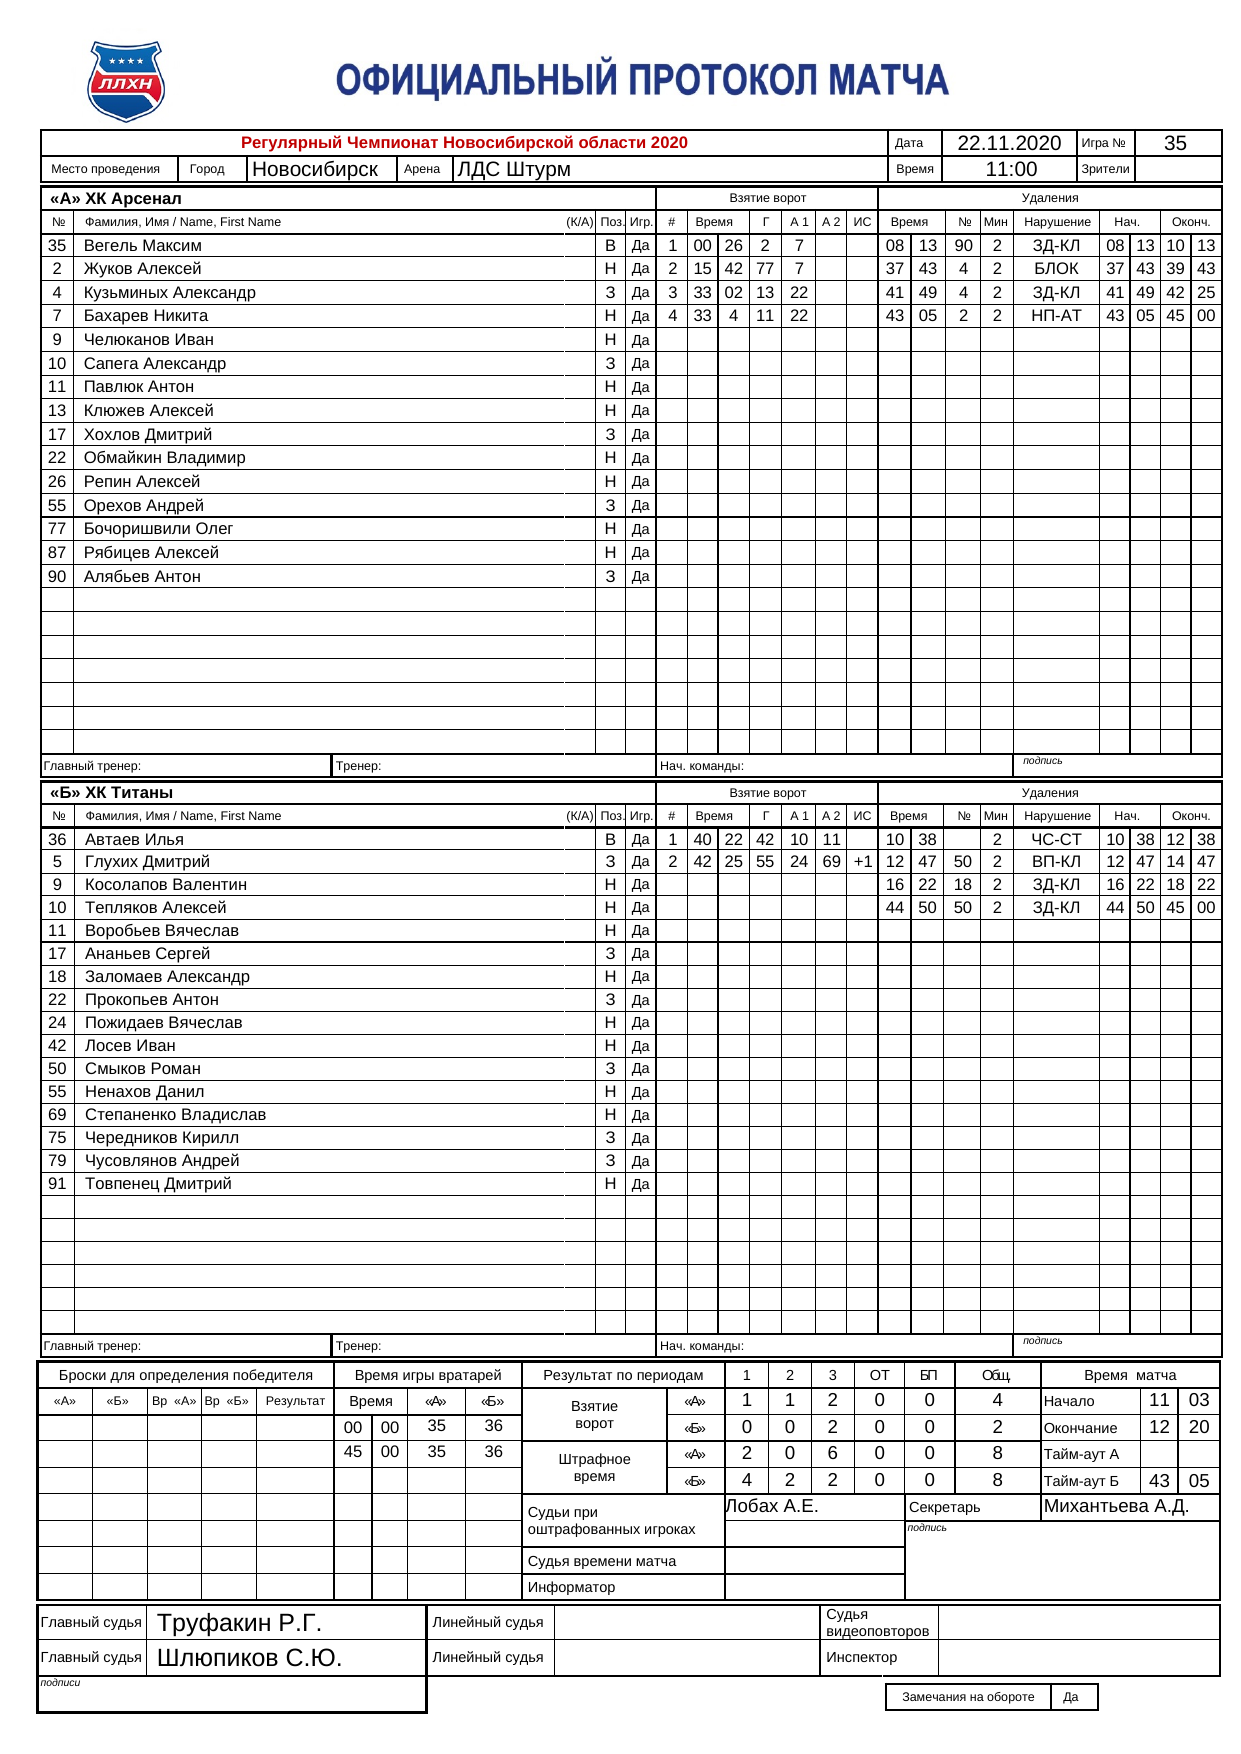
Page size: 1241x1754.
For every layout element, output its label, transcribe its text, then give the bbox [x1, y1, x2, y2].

table_cell [782, 399, 815, 422]
table_cell Н [596, 874, 625, 895]
table_cell [202, 1547, 256, 1573]
table_cell [466, 1468, 521, 1493]
table_cell [1100, 446, 1129, 469]
table_cell Новосибирск [248, 157, 396, 181]
table_cell [981, 1150, 1013, 1172]
table_cell [93, 1521, 147, 1546]
table_cell [565, 1311, 595, 1333]
table_cell [1161, 636, 1190, 658]
table_cell 10 [42, 352, 73, 374]
table_cell 0 [726, 1415, 768, 1440]
table_cell [1161, 1173, 1190, 1195]
table_cell [1014, 1173, 1099, 1195]
table_cell Секретарь [906, 1495, 1040, 1520]
table_cell [565, 707, 595, 729]
table_cell [1161, 943, 1190, 964]
table_cell [1131, 1242, 1160, 1264]
table_cell Рябицев Алексей [74, 541, 564, 564]
table_cell [1161, 1104, 1190, 1126]
table_cell [1014, 1081, 1099, 1103]
table_cell [1014, 1311, 1099, 1333]
table_cell [816, 1288, 846, 1310]
table_cell [565, 305, 595, 327]
table_cell [750, 943, 781, 964]
table_cell ЗД-КЛ [1014, 235, 1099, 256]
table_cell [782, 1035, 815, 1057]
table_cell [1131, 1081, 1160, 1103]
table_cell 22 [912, 874, 943, 895]
table_cell [148, 1416, 201, 1440]
table_cell [39, 1574, 92, 1599]
table_cell [879, 376, 910, 398]
table_cell [1192, 1219, 1221, 1241]
table_cell 9 [42, 874, 74, 895]
table_cell [1161, 352, 1190, 374]
table_cell Н [596, 920, 625, 941]
table_cell [565, 1012, 595, 1033]
table_cell [879, 612, 910, 634]
table_cell [1014, 518, 1099, 540]
table_cell [750, 1035, 781, 1057]
table_cell [750, 1219, 781, 1241]
table_cell [335, 1494, 371, 1520]
table_cell Да [626, 896, 655, 918]
table_cell [565, 850, 595, 872]
table_cell [657, 1104, 687, 1126]
table_cell Фамилия, Имя / Name, First Name [74, 211, 565, 233]
table_cell 33 [688, 305, 717, 327]
table_cell [816, 470, 846, 493]
table_cell [750, 446, 781, 469]
table_header Регулярный Чемпионат Новосибирской области 2020 [42, 131, 887, 155]
table_cell [657, 612, 687, 634]
table_cell [912, 1150, 943, 1172]
table_cell [816, 659, 846, 682]
table_cell 37 [879, 257, 910, 280]
table_cell Павлюк Антон [74, 376, 564, 398]
table_cell [981, 1173, 1013, 1195]
table_cell [883, 1677, 1220, 1681]
table_cell [1014, 636, 1099, 658]
table_cell 26 [719, 235, 749, 256]
table_cell 0 [905, 1389, 954, 1413]
table_cell 43 [1141, 1468, 1177, 1493]
table_cell Да [626, 281, 655, 303]
table_cell [981, 1196, 1013, 1218]
table_cell [1014, 683, 1099, 706]
table_cell [946, 423, 980, 445]
table_cell 49 [1131, 281, 1160, 303]
table_cell [626, 1196, 655, 1218]
table_cell 77 [750, 257, 781, 280]
table_cell [1131, 470, 1160, 493]
table_cell Поз. [596, 805, 625, 826]
table_cell 18 [944, 874, 980, 895]
table_cell [335, 1574, 371, 1599]
table_cell [1161, 541, 1190, 564]
table_cell [912, 1219, 943, 1241]
table_cell [879, 943, 910, 964]
table_cell [750, 399, 781, 422]
table_cell [847, 1219, 877, 1241]
table_cell [847, 305, 877, 327]
table_cell [1161, 1265, 1190, 1287]
table_cell [1192, 636, 1221, 658]
table_cell [816, 235, 846, 256]
table_cell [879, 1058, 910, 1079]
table_cell [565, 896, 595, 918]
table_cell [944, 1127, 980, 1149]
table_cell [93, 1494, 147, 1520]
table_cell [335, 1468, 371, 1493]
table_cell [75, 1219, 564, 1241]
table_cell [688, 399, 717, 422]
table_cell [750, 565, 781, 587]
table_cell [719, 1265, 749, 1287]
table_cell [944, 1242, 980, 1264]
table_cell [719, 588, 749, 611]
table_cell [782, 565, 815, 587]
table_cell [1131, 352, 1160, 374]
table_cell 2 [42, 257, 73, 280]
table_cell [719, 874, 749, 895]
table_cell Н [596, 399, 625, 422]
table_cell Информатор [523, 1575, 724, 1599]
table_cell [1014, 376, 1099, 398]
table_cell [335, 1547, 371, 1573]
table_cell [912, 943, 943, 964]
table_cell [657, 541, 687, 564]
table_cell [946, 541, 980, 564]
table_cell Нач. команды: [657, 755, 1012, 776]
table_cell [816, 1127, 846, 1149]
table_cell [879, 446, 910, 469]
table_cell Мин [981, 805, 1013, 826]
table_cell [657, 352, 687, 374]
table_cell [981, 518, 1013, 540]
table_cell [944, 943, 980, 964]
table_cell [565, 1058, 595, 1079]
table_cell [688, 470, 717, 493]
table_cell [847, 518, 877, 540]
table_cell [816, 446, 846, 469]
table_cell [847, 1104, 877, 1126]
table_cell [657, 1012, 687, 1033]
table_cell 87 [42, 541, 73, 564]
table_cell [816, 257, 846, 280]
table_cell 10 [782, 829, 815, 849]
table_cell 50 [1131, 896, 1160, 918]
table_cell [1014, 399, 1099, 422]
table_cell Воробьев Вячеслав [75, 920, 564, 941]
table_cell 50 [912, 896, 943, 918]
table_cell [688, 1219, 717, 1241]
table_cell 20 [1179, 1415, 1219, 1440]
table_cell [565, 989, 595, 1011]
table_cell Лосев Иван [75, 1035, 564, 1057]
table_cell [981, 352, 1013, 374]
table_cell [750, 896, 781, 918]
table_cell Начало [1042, 1389, 1140, 1413]
table_cell Да [626, 1127, 655, 1149]
table_cell Н [596, 446, 625, 469]
table_cell [944, 1288, 980, 1310]
table_cell [657, 683, 687, 706]
table_cell [1192, 565, 1221, 587]
table_cell [1014, 1150, 1099, 1172]
table_cell [847, 257, 877, 280]
table_cell [657, 1288, 687, 1310]
table_cell [657, 423, 687, 445]
table_cell [565, 541, 595, 564]
table_cell «Б» [93, 1389, 147, 1413]
table_cell [1192, 989, 1221, 1011]
table_cell [657, 446, 687, 469]
table_cell [565, 518, 595, 540]
table_cell [1161, 399, 1190, 422]
table_cell [1131, 1058, 1160, 1079]
table_cell [1131, 943, 1160, 964]
table_cell [879, 352, 910, 374]
table_cell [847, 707, 877, 729]
table_cell 42 [750, 829, 781, 849]
table_cell [1014, 494, 1099, 516]
table_cell [816, 352, 846, 374]
table_cell подпись [1014, 1335, 1221, 1356]
table_cell [847, 612, 877, 634]
table_cell [719, 707, 749, 729]
table_cell «А» [668, 1389, 724, 1413]
table_cell [944, 1081, 980, 1103]
table_cell [688, 446, 717, 469]
table_cell [565, 920, 595, 941]
table_cell [688, 376, 717, 398]
table_cell [257, 1441, 333, 1467]
table_header Удаления [879, 783, 1221, 803]
table_cell [1192, 683, 1221, 706]
table_cell [816, 896, 846, 918]
table_cell Главный судья [39, 1640, 146, 1675]
table_cell [816, 518, 846, 540]
table_cell [816, 1196, 846, 1218]
table_cell [879, 423, 910, 445]
table_cell [782, 446, 815, 469]
table_cell А 1 [782, 211, 815, 233]
table_cell [981, 1265, 1013, 1287]
table_cell [657, 328, 687, 351]
table_cell [816, 636, 846, 658]
table_cell [782, 659, 815, 682]
table_cell [596, 730, 625, 753]
table_cell [719, 399, 749, 422]
table_cell [719, 730, 749, 753]
table_cell [1161, 683, 1190, 706]
table_cell [847, 470, 877, 493]
table_cell Взятие ворот [523, 1389, 666, 1440]
table_cell [148, 1547, 201, 1573]
table_cell [981, 612, 1013, 634]
table_cell [944, 1104, 980, 1126]
table_cell Судья времени матча [523, 1548, 724, 1573]
table_cell 00 [1192, 305, 1221, 327]
table_cell [847, 1058, 877, 1079]
table_cell [750, 636, 781, 658]
table_cell [1014, 423, 1099, 445]
table_cell [944, 1196, 980, 1218]
table_cell [1192, 1196, 1221, 1218]
table_cell [782, 1081, 815, 1103]
table_cell [782, 1173, 815, 1195]
table_cell [847, 1035, 877, 1057]
table_cell 0 [855, 1389, 904, 1413]
table_cell [596, 1288, 625, 1310]
table_cell [847, 541, 877, 564]
table_cell [847, 829, 877, 849]
table_cell З [596, 423, 625, 445]
table_cell [1131, 1219, 1160, 1241]
table_header Взятие ворот [657, 188, 877, 209]
table_cell [565, 1196, 595, 1218]
table_cell [93, 1441, 147, 1467]
table_cell 42 [719, 257, 749, 280]
table_cell Косолапов Валентин [75, 874, 564, 895]
table_cell Н [596, 541, 625, 564]
table_cell [782, 1196, 815, 1218]
table_cell [1161, 1311, 1190, 1333]
table_cell 47 [1192, 850, 1221, 872]
table_cell [719, 494, 749, 516]
table_cell [782, 376, 815, 398]
table_cell [946, 328, 980, 351]
table_cell [750, 541, 781, 564]
table_cell [981, 1058, 1013, 1079]
table_cell 2 [812, 1389, 854, 1413]
table_cell [555, 1606, 819, 1639]
table_cell [1131, 966, 1160, 987]
table_cell [626, 1311, 655, 1333]
table_cell [257, 1574, 333, 1599]
table_cell [1161, 588, 1190, 611]
table_cell [565, 423, 595, 445]
table_cell Шлюпиков С.Ю. [147, 1640, 425, 1675]
table_cell [688, 1242, 717, 1264]
table_cell Да [626, 874, 655, 895]
table_cell Заломаев Александр [75, 966, 564, 987]
table_cell [688, 683, 717, 706]
table_cell [1014, 588, 1099, 611]
table_cell [42, 612, 73, 634]
table_cell [373, 1521, 407, 1546]
table_header 3 [812, 1363, 854, 1387]
table_cell [42, 588, 73, 611]
table_cell 4 [42, 281, 73, 303]
table_cell [719, 1104, 749, 1126]
table_cell [719, 1081, 749, 1103]
table_cell [1100, 683, 1129, 706]
table_cell Да [626, 518, 655, 540]
table_cell [782, 588, 815, 611]
table_cell [39, 1521, 92, 1546]
table_cell Да [626, 943, 655, 964]
table_cell [719, 1150, 749, 1172]
table_cell [408, 1574, 465, 1599]
table_cell [981, 1012, 1013, 1033]
table_cell [782, 1242, 815, 1264]
table_cell [202, 1416, 256, 1440]
table_cell [847, 730, 877, 753]
table_cell [1014, 1035, 1099, 1057]
table_cell [335, 1521, 371, 1546]
table_cell [373, 1547, 407, 1573]
table_cell [1131, 1104, 1160, 1126]
table_cell З [596, 565, 625, 587]
table_cell [946, 683, 980, 706]
table_cell [1100, 1150, 1129, 1172]
table_cell [688, 1173, 717, 1195]
table_cell [981, 565, 1013, 587]
table_cell [912, 1242, 943, 1264]
table_cell З [596, 1058, 625, 1079]
table_cell [657, 1219, 687, 1241]
table_cell 43 [879, 305, 910, 327]
table_cell 4 [956, 1389, 1040, 1413]
table_cell 43 [1100, 305, 1129, 327]
table_cell [657, 966, 687, 987]
table_cell [466, 1547, 521, 1573]
table_cell [750, 1196, 781, 1218]
table_cell [879, 1081, 910, 1103]
table_cell [1100, 423, 1129, 445]
table_cell [726, 1575, 904, 1599]
table_cell [879, 470, 910, 493]
table_cell ЛДС Штурм [454, 157, 887, 181]
table_cell [1192, 1173, 1221, 1195]
table_cell [1131, 1173, 1160, 1195]
table_cell [657, 896, 687, 918]
table_cell [981, 1242, 1013, 1264]
table_cell [39, 1441, 92, 1467]
table_cell подписи [39, 1677, 425, 1711]
table_cell [75, 1311, 564, 1333]
table_cell [750, 518, 781, 540]
table_cell [1014, 1265, 1099, 1287]
table_cell [981, 399, 1013, 422]
table_cell 00 [373, 1441, 407, 1467]
table_cell [1161, 659, 1190, 682]
table_cell Тайм-аут Б [1042, 1468, 1140, 1493]
table_cell Вр «Б» [202, 1389, 256, 1413]
table_cell [626, 1242, 655, 1264]
table_cell 55 [42, 1081, 74, 1103]
table_cell 47 [912, 850, 943, 872]
table_cell 26 [42, 470, 73, 493]
table_cell 22 [782, 305, 815, 327]
table_cell [1100, 1196, 1129, 1218]
table_cell [879, 636, 910, 658]
table_cell [626, 659, 655, 682]
table_cell [1014, 470, 1099, 493]
table_cell ЗД-КЛ [1014, 896, 1099, 918]
table_cell [1161, 423, 1190, 445]
table_cell ЧС-СТ [1014, 829, 1099, 849]
table_cell [1192, 399, 1221, 422]
table_cell [657, 659, 687, 682]
table_cell [1100, 518, 1129, 540]
table_cell [750, 1127, 781, 1149]
table_cell Время [688, 211, 749, 233]
table_cell Да [626, 1012, 655, 1033]
table_cell [565, 612, 595, 634]
table_cell Да [626, 328, 655, 351]
table_cell Н [596, 966, 625, 987]
table_cell [946, 470, 980, 493]
table_cell 9 [42, 328, 73, 351]
table_cell 24 [42, 1012, 74, 1033]
table_cell [373, 1574, 407, 1599]
table_cell [1100, 612, 1129, 634]
table_cell З [596, 494, 625, 516]
table_cell [42, 636, 73, 658]
table_cell 0 [905, 1415, 954, 1440]
table_cell 2 [981, 305, 1013, 327]
table_cell [596, 659, 625, 682]
table_cell [148, 1441, 201, 1467]
table_header «А» ХК Арсенал [42, 188, 655, 209]
table_cell [816, 730, 846, 753]
table_cell [719, 1219, 749, 1241]
table_cell (К/А) [565, 805, 595, 826]
table_cell 02 [719, 281, 749, 303]
table_cell [847, 1242, 877, 1264]
table_cell [782, 1127, 815, 1149]
table_cell [750, 612, 781, 634]
table_cell [750, 920, 781, 941]
table_cell [688, 1012, 717, 1033]
table_cell [1014, 1219, 1099, 1241]
table_cell [657, 1173, 687, 1195]
table_cell [879, 1242, 910, 1264]
table_cell [750, 352, 781, 374]
table_cell [719, 966, 749, 987]
table_cell [816, 305, 846, 327]
table_cell Г [750, 805, 781, 826]
table_cell [1014, 541, 1099, 564]
table_cell [688, 1288, 717, 1310]
table_cell [42, 707, 73, 729]
table_cell [565, 281, 595, 303]
table_cell [719, 470, 749, 493]
table_cell [1131, 659, 1160, 682]
table_cell [1131, 399, 1160, 422]
table_cell [688, 1104, 717, 1126]
table_cell [912, 1058, 943, 1079]
table_cell [1014, 966, 1099, 987]
table_cell # [657, 211, 687, 233]
table_cell [1192, 1104, 1221, 1126]
table_cell 35 [408, 1416, 465, 1440]
table_cell [782, 896, 815, 918]
table_cell Окончание [1042, 1415, 1140, 1440]
table_cell Да [626, 305, 655, 327]
table_cell [750, 376, 781, 398]
table_cell [719, 683, 749, 706]
table_cell [74, 659, 564, 682]
table_cell 42 [688, 850, 717, 872]
table_cell [944, 1311, 980, 1333]
table_cell [944, 1150, 980, 1172]
table_cell [879, 920, 910, 941]
table_cell [148, 1468, 201, 1493]
table_cell Клюжев Алексей [74, 399, 564, 422]
table_cell [1131, 707, 1160, 729]
table_cell [257, 1521, 333, 1546]
table_cell [596, 612, 625, 634]
table_cell [1100, 470, 1129, 493]
table_cell [719, 1058, 749, 1079]
table_cell [1014, 1104, 1099, 1126]
table_cell [782, 636, 815, 658]
table_cell Место проведения [42, 157, 177, 181]
table_cell [719, 1012, 749, 1033]
table_cell [657, 494, 687, 516]
table_cell [1014, 446, 1099, 469]
table_cell [816, 328, 846, 351]
table_cell 36 [466, 1441, 521, 1467]
table_cell [912, 399, 945, 422]
table_cell [74, 636, 564, 658]
table_cell [1192, 376, 1221, 398]
table_cell [719, 989, 749, 1011]
table_cell [879, 1288, 910, 1310]
table_cell 4 [946, 281, 980, 303]
table_cell [1192, 1012, 1221, 1033]
table_cell [1014, 1127, 1099, 1149]
table_cell [688, 1058, 717, 1079]
table_cell Ненахов Данил [75, 1081, 564, 1103]
table_cell [782, 1219, 815, 1241]
table_cell 10 [1100, 829, 1129, 849]
table_cell [879, 966, 910, 987]
table_cell [816, 1012, 846, 1033]
table_cell [373, 1468, 407, 1493]
table_cell Да [626, 1035, 655, 1057]
table_cell [1100, 1242, 1129, 1264]
table_cell 11 [42, 376, 73, 398]
table_cell ИС [847, 805, 877, 826]
table_cell Время [688, 805, 749, 826]
table_cell [93, 1547, 147, 1573]
table_cell Главный судья [39, 1606, 146, 1639]
table_cell [565, 943, 595, 964]
table_cell [719, 328, 749, 351]
table_cell подпись [1014, 755, 1221, 776]
table_cell [750, 1242, 781, 1264]
table_cell [879, 1104, 910, 1126]
table_cell 8 [956, 1442, 1040, 1467]
table_cell [912, 588, 945, 611]
table_cell [816, 588, 846, 611]
table_cell [657, 1035, 687, 1057]
table_cell [719, 565, 749, 587]
table_cell [981, 989, 1013, 1011]
table_cell [816, 1242, 846, 1264]
table_cell [816, 1311, 846, 1333]
table_cell 39 [1161, 257, 1190, 280]
table_cell Нач. команды: [657, 1335, 1012, 1356]
table_cell Игр. [626, 211, 655, 233]
table_cell [981, 328, 1013, 351]
table_cell [879, 1012, 910, 1033]
table_cell [782, 1265, 815, 1287]
table_cell 22 [782, 281, 815, 303]
table_cell [657, 1265, 687, 1287]
table_cell Да [626, 829, 655, 849]
table_cell [688, 659, 717, 682]
table_cell Мин [981, 211, 1013, 233]
table_cell Н [596, 896, 625, 918]
table_cell [944, 1012, 980, 1033]
table_cell Ананьев Сергей [75, 943, 564, 964]
table_cell [565, 1150, 595, 1172]
table_cell [257, 1468, 333, 1493]
table_cell [847, 989, 877, 1011]
table_cell [750, 730, 781, 753]
table_cell [816, 966, 846, 987]
table_cell [912, 470, 945, 493]
table_cell [847, 235, 877, 256]
table_cell [657, 989, 687, 1011]
table_cell [1161, 328, 1190, 351]
table_header ОТ [855, 1363, 904, 1387]
table_cell [1192, 494, 1221, 516]
table_cell Нарушение [1014, 805, 1099, 826]
table_cell [847, 683, 877, 706]
table_cell [1192, 1127, 1221, 1149]
table_cell [565, 1288, 595, 1310]
table_cell [912, 659, 945, 682]
table_cell [981, 1127, 1013, 1149]
table_cell [1100, 707, 1129, 729]
table_cell [879, 494, 910, 516]
table_cell Алябьев Антон [74, 565, 564, 587]
table_cell «Б» [668, 1468, 724, 1493]
table_cell [657, 1311, 687, 1333]
table_cell [148, 1574, 201, 1599]
table_cell 38 [1192, 829, 1221, 849]
table_cell [1100, 1288, 1129, 1310]
table_cell [750, 494, 781, 516]
table_cell [1100, 1081, 1129, 1103]
table_cell [1192, 966, 1221, 987]
table_cell [719, 541, 749, 564]
table_cell [816, 612, 846, 634]
table_cell 0 [855, 1468, 904, 1493]
table_cell [688, 352, 717, 374]
table_cell [1192, 1035, 1221, 1057]
table_cell [688, 494, 717, 516]
table_cell [657, 1058, 687, 1079]
table_cell # [657, 805, 687, 826]
table_cell НП-АТ [1014, 305, 1099, 327]
table_cell [946, 730, 980, 753]
table_cell [879, 518, 910, 540]
table_cell [1131, 636, 1160, 658]
table_cell [1014, 659, 1099, 682]
table_cell [750, 1104, 781, 1126]
table_cell [1161, 920, 1190, 941]
table_cell [75, 1196, 564, 1218]
table_cell Товпенец Дмитрий [75, 1173, 564, 1195]
table_cell [1192, 588, 1221, 611]
table_cell [626, 612, 655, 634]
table_cell 13 [750, 281, 781, 303]
table_cell [1131, 1127, 1160, 1149]
table_cell 4 [719, 305, 749, 327]
table_cell [1131, 920, 1160, 941]
table_cell [657, 518, 687, 540]
table_cell Степаненко Владислав [75, 1104, 564, 1126]
table_cell Чередников Кирилл [75, 1127, 564, 1149]
table_cell [257, 1416, 333, 1440]
table_cell 55 [750, 850, 781, 872]
table_cell Игр. [626, 805, 655, 826]
table_cell [1161, 966, 1190, 987]
table_cell [816, 281, 846, 303]
table_cell [750, 328, 781, 351]
table_header Игра № [1078, 131, 1134, 155]
table_cell 17 [42, 423, 73, 445]
table_cell 24 [782, 850, 815, 872]
table_cell 79 [42, 1150, 74, 1172]
table_cell [93, 1574, 147, 1599]
table_cell [1161, 1288, 1190, 1310]
table_cell [782, 874, 815, 895]
table_cell [847, 588, 877, 611]
table_cell 43 [1192, 257, 1221, 280]
table_cell Вегель Максим [74, 235, 564, 256]
table_cell [1014, 1012, 1099, 1033]
table_cell [565, 1104, 595, 1126]
table_cell [946, 446, 980, 469]
table_cell [944, 920, 980, 941]
table_cell Поз. [596, 211, 625, 233]
table_cell [39, 1494, 92, 1520]
table_cell 2 [726, 1442, 768, 1467]
table_cell 25 [719, 850, 749, 872]
table_cell [981, 1288, 1013, 1310]
table_cell [750, 588, 781, 611]
table_cell Да [626, 966, 655, 987]
table_cell [657, 920, 687, 941]
table_cell [939, 1640, 1219, 1675]
table_header Общ. [956, 1363, 1040, 1387]
table_cell [202, 1441, 256, 1467]
table_cell [1192, 1058, 1221, 1079]
table_cell [782, 1288, 815, 1310]
table_cell [946, 352, 980, 374]
table_cell [688, 874, 717, 895]
table_cell [981, 1311, 1013, 1333]
table_header БП [905, 1363, 954, 1387]
table_cell [816, 1219, 846, 1241]
table_cell [1100, 1104, 1129, 1126]
table_cell Главный тренер: [42, 1335, 330, 1356]
table_cell Автаев Илья [75, 829, 564, 849]
table_cell Тайм-аут А [1042, 1441, 1140, 1467]
table_cell Орехов Андрей [74, 494, 564, 516]
table_cell [1192, 1311, 1221, 1333]
table_cell 91 [42, 1173, 74, 1195]
table_cell [1192, 612, 1221, 634]
table_cell 05 [1131, 305, 1160, 327]
table_header Замечания на обороте [887, 1685, 1050, 1709]
table_cell [782, 1150, 815, 1172]
table_cell 2 [812, 1415, 854, 1440]
table_cell [1100, 352, 1129, 374]
table_cell 12 [1161, 829, 1190, 849]
table_cell [565, 636, 595, 658]
table_cell Зрители [1078, 157, 1134, 181]
table_cell 2 [981, 850, 1013, 872]
table_cell Да [626, 446, 655, 469]
table_cell [981, 1035, 1013, 1057]
table_cell Судья видеоповторов [821, 1606, 938, 1639]
table_cell [1100, 636, 1129, 658]
table_cell [750, 1058, 781, 1079]
table_cell [912, 989, 943, 1011]
table_cell Да [626, 470, 655, 493]
table_header Броски для определения победителя [39, 1363, 333, 1387]
table_cell [750, 966, 781, 987]
table_cell [847, 494, 877, 516]
table_cell Прокопьев Антон [75, 989, 564, 1011]
table_cell [750, 423, 781, 445]
table_cell [816, 943, 846, 964]
table_header Результат по периодам [523, 1363, 724, 1387]
table_cell [1179, 1441, 1219, 1467]
table_cell [912, 1173, 943, 1195]
table_cell [688, 1196, 717, 1218]
table_cell [1131, 989, 1160, 1011]
table_cell [946, 494, 980, 516]
table_cell [1192, 1150, 1221, 1172]
table_cell [596, 1219, 625, 1241]
table_cell [1192, 943, 1221, 964]
table_cell Линейный судья [428, 1606, 554, 1639]
table_cell [565, 446, 595, 469]
table_cell [816, 989, 846, 1011]
table_cell [1161, 446, 1190, 469]
table_cell [816, 874, 846, 895]
table_cell [626, 683, 655, 706]
table_cell [1014, 989, 1099, 1011]
table_cell [782, 966, 815, 987]
table_cell [565, 470, 595, 493]
table_cell Бочоришвили Олег [74, 518, 564, 540]
table_cell 42 [42, 1035, 74, 1057]
table_cell [1136, 157, 1221, 181]
table_cell Жуков Алексей [74, 257, 564, 280]
table_cell [719, 1196, 749, 1218]
table_cell [657, 636, 687, 658]
table_cell 3 [657, 281, 687, 303]
table_cell [1192, 446, 1221, 469]
table_cell [981, 1219, 1013, 1241]
table_cell [1131, 1288, 1160, 1310]
table_cell [912, 352, 945, 374]
table_cell [1100, 730, 1129, 753]
table_cell [847, 1127, 877, 1149]
table_cell 40 [688, 829, 717, 849]
table_cell Бахарев Никита [74, 305, 564, 327]
table_cell [688, 636, 717, 658]
table_header 22.11.2020 [943, 131, 1076, 155]
table_cell Хохлов Дмитрий [74, 423, 564, 445]
table_cell [981, 730, 1013, 753]
table_cell [719, 943, 749, 964]
table_cell [981, 707, 1013, 729]
table_cell [688, 1311, 717, 1333]
table_cell [1131, 494, 1160, 516]
table_cell «А» [668, 1442, 724, 1467]
table_cell «Б » [466, 1389, 521, 1413]
table_cell Кузьминых Александр [74, 281, 564, 303]
table_cell Вр «А» [148, 1389, 201, 1413]
table_cell 69 [816, 850, 846, 872]
table_cell 0 [855, 1442, 904, 1467]
table_cell [39, 1468, 92, 1493]
table_cell [816, 920, 846, 941]
table_cell [1014, 920, 1099, 941]
table_cell [879, 1265, 910, 1287]
table_cell (К/А) [565, 211, 595, 233]
table_cell 43 [1131, 257, 1160, 280]
table_cell [1131, 1012, 1160, 1033]
table_cell Да [626, 235, 655, 256]
table_cell [912, 612, 945, 634]
table_cell [719, 1173, 749, 1195]
table_cell [912, 1265, 943, 1287]
table_cell [1161, 1242, 1190, 1264]
table_cell [847, 636, 877, 658]
table_cell № [944, 805, 980, 826]
table_cell 08 [1100, 235, 1129, 256]
table_cell З [596, 989, 625, 1011]
table_cell 42 [1161, 281, 1190, 303]
table_cell [750, 470, 781, 493]
table_cell [719, 1035, 749, 1057]
table_cell 11:00 [943, 157, 1076, 181]
table_cell Да [626, 352, 655, 374]
table_cell [1192, 470, 1221, 493]
table_cell [565, 1219, 595, 1241]
table_cell [750, 1173, 781, 1195]
table_cell [1100, 494, 1129, 516]
table_cell Челюканов Иван [74, 328, 564, 351]
table_cell [726, 1548, 904, 1573]
table_cell [847, 565, 877, 587]
table_cell [688, 1035, 717, 1057]
table_cell [657, 399, 687, 422]
table_cell [1131, 1265, 1160, 1287]
table_cell [912, 1127, 943, 1149]
table_cell Да [626, 565, 655, 587]
table_cell [1161, 470, 1190, 493]
table_cell [688, 989, 717, 1011]
table_cell 00 [373, 1416, 407, 1440]
table_cell [847, 659, 877, 682]
table_cell [981, 494, 1013, 516]
table_cell 15 [688, 257, 717, 280]
table_cell [879, 659, 910, 682]
table_cell [1192, 328, 1221, 351]
table_cell [944, 1058, 980, 1079]
table_cell [750, 1012, 781, 1033]
table_cell [688, 943, 717, 964]
table_cell 22 [1131, 874, 1160, 895]
table_cell 50 [944, 850, 980, 872]
table_cell 2 [657, 257, 687, 280]
table_cell [202, 1468, 256, 1493]
table_cell [750, 1265, 781, 1287]
table_cell [74, 707, 564, 729]
table_cell [719, 612, 749, 634]
table_cell [750, 989, 781, 1011]
table_header Взятие ворот [657, 783, 877, 803]
table_cell [688, 588, 717, 611]
table_cell [565, 1173, 595, 1195]
table_cell [719, 636, 749, 658]
table_cell [816, 494, 846, 516]
table_cell [688, 565, 717, 587]
table_cell [879, 588, 910, 611]
table_cell [596, 1265, 625, 1287]
table_cell 16 [1100, 874, 1129, 895]
table_cell [1100, 541, 1129, 564]
table_cell [1131, 1035, 1160, 1057]
table_cell 13 [1131, 235, 1160, 256]
table_cell [657, 470, 687, 493]
picture [5, 28, 1179, 129]
table_cell [565, 235, 595, 256]
table_cell [946, 399, 980, 422]
table_cell 37 [1100, 257, 1129, 280]
table_cell 2 [981, 281, 1013, 303]
table_cell 0 [855, 1415, 904, 1440]
table_cell [1100, 1035, 1129, 1057]
table_cell [565, 376, 595, 398]
table_cell [879, 1219, 910, 1241]
table_cell [719, 423, 749, 445]
table_cell [626, 636, 655, 658]
table_cell [912, 494, 945, 516]
table_cell [1161, 1127, 1190, 1149]
table_cell 00 [1192, 896, 1221, 918]
table_cell В [596, 235, 625, 256]
table_cell 22 [42, 989, 74, 1011]
table_header «Б» ХК Титаны [42, 783, 655, 803]
table_cell [879, 541, 910, 564]
table_cell [782, 989, 815, 1011]
table_cell [75, 1288, 564, 1310]
table_cell БЛОК [1014, 257, 1099, 280]
table_cell [688, 730, 717, 753]
table_cell [847, 399, 877, 422]
table_cell Михантьева А.Д. [1042, 1495, 1219, 1520]
table_cell [719, 1127, 749, 1149]
table_cell [847, 920, 877, 941]
table_cell [847, 281, 877, 303]
table_cell 0 [769, 1415, 811, 1440]
table_cell Оконч. [1161, 805, 1221, 826]
table_cell Время [335, 1389, 407, 1413]
table_cell З [596, 850, 625, 872]
table_cell Г [750, 211, 781, 233]
table_cell 2 [769, 1468, 811, 1493]
table_cell [847, 1081, 877, 1103]
table_cell [42, 1196, 74, 1218]
table_cell [816, 707, 846, 729]
table_cell [847, 966, 877, 987]
table_cell [816, 399, 846, 422]
table_cell 45 [335, 1441, 371, 1467]
table_cell 1 [726, 1389, 768, 1413]
table_cell [1100, 1265, 1129, 1287]
table_cell [782, 920, 815, 941]
table_cell [1161, 518, 1190, 540]
table_cell Да [626, 399, 655, 422]
table_cell [981, 683, 1013, 706]
table_cell Чусовлянов Андрей [75, 1150, 564, 1172]
table_cell 11 [816, 829, 846, 849]
table_header Время матча [1042, 1363, 1219, 1387]
table_cell [912, 683, 945, 706]
table_cell [1192, 1265, 1221, 1287]
table_cell [75, 1265, 564, 1287]
table_cell 0 [905, 1442, 954, 1467]
table_cell 05 [912, 305, 945, 327]
table_cell [657, 943, 687, 964]
table_cell [565, 399, 595, 422]
table_cell [202, 1574, 256, 1599]
table_cell 14 [1161, 850, 1190, 872]
table_cell [75, 1242, 564, 1264]
table_cell [912, 1311, 943, 1333]
table_cell [719, 376, 749, 398]
table_cell [39, 1416, 92, 1440]
table_cell [946, 659, 980, 682]
table_cell 2 [981, 896, 1013, 918]
table_cell 35 [408, 1441, 465, 1467]
table_cell [1161, 1196, 1190, 1218]
table_cell [981, 920, 1013, 941]
table_cell [719, 920, 749, 941]
table_cell [688, 707, 717, 729]
table_cell [782, 470, 815, 493]
table_cell [719, 659, 749, 682]
table_cell 05 [1179, 1468, 1219, 1493]
table_cell [373, 1494, 407, 1520]
table_cell [565, 1127, 595, 1149]
table_cell Н [596, 257, 625, 280]
table_cell [657, 565, 687, 587]
table_cell 2 [981, 874, 1013, 895]
table_cell [750, 1311, 781, 1333]
table_cell [944, 966, 980, 987]
table_cell [847, 1150, 877, 1172]
table_header Удаления [879, 188, 1221, 209]
table_cell [1192, 707, 1221, 729]
table_cell [782, 1104, 815, 1126]
table_cell [1100, 1058, 1129, 1079]
table_cell [42, 1242, 74, 1264]
table_cell [408, 1521, 465, 1546]
table_cell Тренер: [333, 1335, 655, 1356]
table_cell [912, 423, 945, 445]
table_cell Смыков Роман [75, 1058, 564, 1079]
table_cell Сапега Александр [74, 352, 564, 374]
table_cell 16 [879, 874, 910, 895]
table_cell [946, 518, 980, 540]
table_cell [74, 683, 564, 706]
table_cell 2 [657, 850, 687, 872]
table_cell [782, 612, 815, 634]
table_cell Штрафное время [523, 1442, 666, 1493]
table_cell 00 [335, 1416, 371, 1440]
table_cell [782, 518, 815, 540]
table_cell 44 [879, 896, 910, 918]
table_cell В [596, 829, 625, 849]
table_cell 1 [657, 235, 687, 256]
table_cell 4 [946, 257, 980, 280]
table_cell Тренер: [333, 755, 655, 776]
table_cell [688, 1265, 717, 1287]
table_cell [946, 612, 980, 634]
table_cell [1161, 1012, 1190, 1033]
table_cell [1161, 1219, 1190, 1241]
table_cell 90 [946, 235, 980, 256]
table_cell [1100, 1012, 1129, 1033]
table_cell Труфакин Р.Г. [147, 1606, 425, 1639]
table_cell [816, 1150, 846, 1172]
table_cell [879, 1173, 910, 1195]
table_cell [981, 636, 1013, 658]
table_cell 49 [912, 281, 945, 303]
table_cell [912, 1035, 943, 1057]
table_cell [1161, 707, 1190, 729]
table_cell [657, 1150, 687, 1172]
table_cell [879, 683, 910, 706]
table_cell [912, 328, 945, 351]
table_cell Время [889, 157, 941, 181]
table_cell [1100, 1311, 1129, 1333]
table_cell 25 [1192, 281, 1221, 303]
table_cell Н [596, 518, 625, 540]
table_cell Обмайкин Владимир [74, 446, 564, 469]
table_cell [879, 1196, 910, 1218]
table_cell Да [626, 989, 655, 1011]
table_cell [944, 1035, 980, 1057]
table_cell Время [879, 211, 945, 233]
table_cell Инспектор [821, 1640, 938, 1675]
table_cell [750, 683, 781, 706]
table_cell Да [626, 1173, 655, 1195]
table_cell [93, 1416, 147, 1440]
table_cell [626, 1265, 655, 1287]
table_cell [42, 683, 73, 706]
table_cell 2 [956, 1415, 1040, 1440]
table_cell Линейный судья [428, 1640, 554, 1675]
table_cell [847, 446, 877, 469]
table_cell [555, 1640, 819, 1675]
table_cell [1131, 1150, 1160, 1172]
table_cell [596, 636, 625, 658]
table_cell [93, 1468, 147, 1493]
table_cell [912, 1196, 943, 1218]
table_cell ЗД-КЛ [1014, 281, 1099, 303]
table_cell [719, 1288, 749, 1310]
table_cell Фамилия, Имя / Name, First Name [75, 805, 565, 826]
table_cell 2 [750, 235, 781, 256]
table_cell А 2 [816, 805, 846, 826]
table_cell [946, 376, 980, 398]
table_cell [782, 423, 815, 445]
table_cell [816, 1035, 846, 1057]
table_cell [1161, 1058, 1190, 1079]
table_cell [879, 399, 910, 422]
table_cell 41 [879, 281, 910, 303]
table_cell Да [626, 541, 655, 564]
table_cell [946, 565, 980, 587]
table_cell [1100, 659, 1129, 682]
table_cell «Б» [668, 1415, 724, 1440]
table_cell 00 [688, 235, 717, 256]
table_cell 2 [981, 235, 1013, 256]
table_cell [1192, 1288, 1221, 1310]
table_cell [981, 659, 1013, 682]
table_cell 1 [657, 829, 687, 849]
table_cell 12 [879, 850, 910, 872]
table_cell [1014, 565, 1099, 587]
table_cell [1161, 1081, 1190, 1103]
table_cell [565, 730, 595, 753]
table_cell [688, 896, 717, 918]
table_cell З [596, 281, 625, 303]
table_cell «А» [39, 1389, 92, 1413]
table_cell Результат [257, 1389, 333, 1413]
table_cell Да [626, 850, 655, 872]
table_cell 35 [42, 235, 73, 256]
table_cell Репин Алексей [74, 470, 564, 493]
table_cell 10 [1161, 235, 1190, 256]
table_cell [981, 376, 1013, 398]
table_cell 13 [42, 399, 73, 422]
table_cell 11 [750, 305, 781, 327]
table_cell [912, 446, 945, 469]
table_cell [719, 518, 749, 540]
table_cell [1100, 1127, 1129, 1149]
table_cell [688, 1127, 717, 1149]
table_cell Н [596, 1035, 625, 1057]
table_cell [847, 1173, 877, 1195]
table_cell [565, 1081, 595, 1103]
table_cell [912, 541, 945, 564]
table_cell [657, 1242, 687, 1264]
table_cell [782, 328, 815, 351]
table_cell [565, 659, 595, 682]
table_cell Да [626, 1104, 655, 1126]
table_cell [626, 730, 655, 753]
table_cell 03 [1179, 1389, 1219, 1413]
table_cell 11 [42, 920, 74, 941]
table_cell [912, 920, 943, 941]
table_cell [1192, 518, 1221, 540]
table_cell 0 [905, 1468, 954, 1493]
table_cell Да [626, 423, 655, 445]
table_cell [719, 1242, 749, 1264]
table_cell 10 [879, 829, 910, 849]
table_cell [565, 966, 595, 987]
table_cell [1100, 588, 1129, 611]
table_cell [1100, 376, 1129, 398]
table_cell Н [596, 1081, 625, 1103]
table_cell [626, 1288, 655, 1310]
table_cell [816, 1104, 846, 1126]
table_cell [148, 1494, 201, 1520]
table_cell [981, 1104, 1013, 1126]
table_cell [912, 730, 945, 753]
table_cell [1161, 612, 1190, 634]
table_cell [688, 920, 717, 941]
table_cell [1131, 1196, 1160, 1218]
table_cell [657, 1196, 687, 1218]
table_cell подпись [906, 1522, 1219, 1599]
table_cell 41 [1100, 281, 1129, 303]
table_cell 12 [1100, 850, 1129, 872]
table_cell [42, 1265, 74, 1287]
table_cell [74, 730, 564, 753]
table_cell ИС [847, 211, 877, 233]
table_cell [981, 541, 1013, 564]
table_cell [565, 1035, 595, 1057]
table_cell [981, 446, 1013, 469]
table_cell [847, 1012, 877, 1033]
table_cell [565, 1265, 595, 1287]
table_cell [816, 541, 846, 564]
table_cell [657, 874, 687, 895]
table_cell [1014, 352, 1099, 374]
table_cell [1131, 683, 1160, 706]
table_cell [565, 565, 595, 587]
table_cell 13 [1192, 235, 1221, 256]
table_cell [565, 257, 595, 280]
table_cell Судьи при оштрафованных игроках [523, 1495, 724, 1546]
table_cell [816, 683, 846, 706]
table_cell [565, 328, 595, 351]
table_cell [1192, 1081, 1221, 1103]
table_cell [148, 1521, 201, 1546]
table_cell [847, 352, 877, 374]
table_cell [981, 943, 1013, 964]
table_cell Тепляков Алексей [75, 896, 564, 918]
table_cell [1014, 707, 1099, 729]
table_cell [816, 1265, 846, 1287]
table_cell [626, 588, 655, 611]
table_cell [1192, 423, 1221, 445]
table_cell [1100, 565, 1129, 587]
table_cell [42, 730, 73, 753]
table_cell Да [626, 1081, 655, 1103]
table_cell [1014, 612, 1099, 634]
table_cell [912, 707, 945, 729]
table_cell [939, 1606, 1219, 1639]
table_cell [688, 518, 717, 540]
table_cell [596, 707, 625, 729]
table_cell [879, 730, 910, 753]
table_cell [596, 1242, 625, 1264]
table_cell [879, 328, 910, 351]
table_cell 36 [466, 1416, 521, 1440]
table_cell [912, 376, 945, 398]
table_cell [1014, 943, 1099, 964]
table_header Время игры вратарей [335, 1363, 521, 1387]
table_cell Главный тренер: [42, 755, 330, 776]
table_cell [847, 943, 877, 964]
table_cell [466, 1574, 521, 1599]
table_cell Да [626, 1058, 655, 1079]
table_cell [428, 1677, 882, 1711]
table_cell [1131, 612, 1160, 634]
table_cell [657, 1127, 687, 1149]
table_cell [816, 565, 846, 587]
table_cell [1161, 494, 1190, 516]
table_cell [688, 612, 717, 634]
table_cell [1141, 1441, 1177, 1467]
table_cell [688, 328, 717, 351]
table_cell [1131, 565, 1160, 587]
table_cell [74, 612, 564, 634]
table_cell [1131, 518, 1160, 540]
table_cell Да [626, 257, 655, 280]
table_cell [626, 1219, 655, 1241]
table_cell З [596, 1150, 625, 1172]
table_cell [74, 588, 564, 611]
table_cell 2 [981, 257, 1013, 280]
table_cell [782, 1012, 815, 1033]
table_cell [782, 541, 815, 564]
table_cell [981, 966, 1013, 987]
table_cell 10 [42, 896, 74, 918]
table_cell [912, 1081, 943, 1103]
table_cell [847, 1265, 877, 1287]
table_cell [626, 707, 655, 729]
table_cell 44 [1100, 896, 1129, 918]
table_cell [1192, 659, 1221, 682]
table_cell [657, 730, 687, 753]
table_cell [42, 1311, 74, 1333]
table_cell [879, 1127, 910, 1149]
table_cell [782, 707, 815, 729]
table_cell 75 [42, 1127, 74, 1149]
table_cell [912, 1012, 943, 1033]
table_cell [719, 446, 749, 469]
table_cell 2 [946, 305, 980, 327]
table_cell Н [596, 376, 625, 398]
table_cell [782, 1311, 815, 1333]
table_cell Нач. [1100, 211, 1160, 233]
table_cell [1131, 588, 1160, 611]
table_cell [847, 1311, 877, 1333]
table_cell [408, 1547, 465, 1573]
table_cell [944, 829, 980, 849]
table_cell 7 [782, 235, 815, 256]
table_cell [596, 683, 625, 706]
table_cell 22 [1192, 874, 1221, 895]
table_cell Да [626, 920, 655, 941]
table_cell [408, 1494, 465, 1520]
table_cell [1014, 1288, 1099, 1310]
table_cell 4 [726, 1468, 768, 1493]
table_cell 45 [1161, 305, 1190, 327]
table_cell [1161, 1150, 1190, 1172]
table_cell [565, 352, 595, 374]
table_cell [719, 896, 749, 918]
table_cell [1161, 1035, 1190, 1057]
table_cell 18 [1161, 874, 1190, 895]
table_cell [879, 707, 910, 729]
table_cell [1100, 328, 1129, 351]
table_cell Н [596, 1173, 625, 1195]
table_cell 6 [812, 1442, 854, 1467]
table_cell 13 [912, 235, 945, 256]
table_cell [1131, 376, 1160, 398]
table_cell 90 [42, 565, 73, 587]
table_cell [912, 966, 943, 987]
table_cell А 1 [782, 805, 815, 826]
table_cell [782, 730, 815, 753]
table_cell [42, 1288, 74, 1310]
table_cell Н [596, 305, 625, 327]
table_cell А 2 [816, 211, 846, 233]
table_cell [1100, 399, 1129, 422]
table_cell [1014, 328, 1099, 351]
table_cell [816, 1173, 846, 1195]
table_cell 47 [1131, 850, 1160, 872]
table_cell [688, 1081, 717, 1103]
table_cell [981, 470, 1013, 493]
table_cell [1192, 541, 1221, 564]
table_cell [912, 565, 945, 587]
table_cell З [596, 1127, 625, 1149]
table_cell 7 [42, 305, 73, 327]
table_cell № [42, 805, 74, 826]
table_cell [750, 1081, 781, 1103]
table_cell [782, 1058, 815, 1079]
table_cell [981, 588, 1013, 611]
table_cell [816, 423, 846, 445]
table_cell [750, 874, 781, 895]
table_cell [42, 1219, 74, 1241]
table_cell [1161, 376, 1190, 398]
table_header 1 [726, 1363, 768, 1387]
table_cell [750, 659, 781, 682]
table_cell [782, 494, 815, 516]
table_cell 1 [769, 1389, 811, 1413]
table_cell 33 [688, 281, 717, 303]
table_cell [782, 683, 815, 706]
table_cell [565, 588, 595, 611]
table_cell [688, 966, 717, 987]
table_cell [1192, 730, 1221, 753]
table_cell [1131, 1311, 1160, 1333]
table_cell [912, 518, 945, 540]
table_header Да [1052, 1685, 1097, 1709]
table_cell [202, 1521, 256, 1546]
table_cell [466, 1521, 521, 1546]
table_cell [1014, 730, 1099, 753]
table_cell Н [596, 1012, 625, 1033]
table_cell [1014, 1058, 1099, 1079]
table_cell [657, 707, 687, 729]
table_cell [944, 1173, 980, 1195]
table_cell [847, 376, 877, 398]
table_cell [782, 943, 815, 964]
table_cell 43 [912, 257, 945, 280]
table_cell [944, 1265, 980, 1287]
table_cell 2 [981, 829, 1013, 849]
table_cell ВП-КЛ [1014, 850, 1099, 872]
table_cell 77 [42, 518, 73, 540]
table_cell [847, 874, 877, 895]
table_cell 0 [769, 1442, 811, 1467]
table_cell [879, 1311, 910, 1333]
table_cell 8 [956, 1468, 1040, 1493]
table_cell ЗД-КЛ [1014, 874, 1099, 895]
table_cell [1100, 966, 1129, 987]
table_cell [1014, 1242, 1099, 1264]
table_cell № [42, 211, 73, 233]
table_cell З [596, 352, 625, 374]
table_cell 17 [42, 943, 74, 964]
table_cell [1161, 565, 1190, 587]
table_cell [596, 588, 625, 611]
table_cell Н [596, 328, 625, 351]
table_cell Время [879, 805, 943, 826]
table_cell [1099, 1682, 1220, 1711]
table_cell [912, 1104, 943, 1126]
table_cell [1131, 328, 1160, 351]
table_cell [565, 829, 595, 849]
table_cell Н [596, 1104, 625, 1126]
table_cell [1014, 1196, 1099, 1218]
table_cell [466, 1494, 521, 1520]
table_cell [596, 1311, 625, 1333]
table_cell [1100, 989, 1129, 1011]
table_cell [1100, 1219, 1129, 1241]
table_cell [1100, 920, 1129, 941]
table_cell [847, 896, 877, 918]
table_cell Нарушение [1014, 211, 1099, 233]
table_cell [750, 1150, 781, 1172]
table_header Дата [889, 131, 941, 155]
table_cell [688, 423, 717, 445]
table_cell [257, 1494, 333, 1520]
table_cell 2 [812, 1468, 854, 1493]
table_cell Оконч. [1161, 211, 1221, 233]
table_cell Глухих Дмитрий [75, 850, 564, 872]
table_cell [750, 707, 781, 729]
table_cell [946, 636, 980, 658]
table_cell Лобах А.Е. [726, 1495, 904, 1520]
table_cell [565, 1242, 595, 1264]
table_cell [879, 989, 910, 1011]
table_cell [816, 376, 846, 398]
table_cell [1131, 446, 1160, 469]
table_cell [946, 707, 980, 729]
table_cell [1131, 423, 1160, 445]
table_cell 50 [944, 896, 980, 918]
table_cell Нач. [1100, 805, 1160, 826]
table_cell З [596, 943, 625, 964]
table_cell 55 [42, 494, 73, 516]
table_cell [912, 636, 945, 658]
table_cell [565, 874, 595, 895]
table_cell Да [626, 494, 655, 516]
table_cell [257, 1547, 333, 1573]
table_cell Город [179, 157, 246, 181]
table_cell [1161, 989, 1190, 1011]
table_cell [1161, 730, 1190, 753]
table_cell 50 [42, 1058, 74, 1079]
table_cell 11 [1141, 1389, 1177, 1413]
table_cell 22 [42, 446, 73, 469]
table_cell [657, 376, 687, 398]
table_cell [847, 1288, 877, 1310]
table_cell [657, 588, 687, 611]
table_cell [981, 423, 1013, 445]
table_cell Н [596, 470, 625, 493]
table_cell 45 [1161, 896, 1190, 918]
table_cell [1192, 1242, 1221, 1264]
table_cell [847, 423, 877, 445]
table_cell [565, 494, 595, 516]
table_cell [1192, 352, 1221, 374]
table_cell [879, 1035, 910, 1057]
table_cell [719, 1311, 749, 1333]
table_cell 4 [657, 305, 687, 327]
table_cell [816, 1081, 846, 1103]
table_cell [565, 683, 595, 706]
table_cell 38 [1131, 829, 1160, 849]
table_cell Да [626, 1150, 655, 1172]
table_cell [912, 1288, 943, 1310]
table_cell [1131, 730, 1160, 753]
table_cell [944, 989, 980, 1011]
table_cell [782, 352, 815, 374]
table_cell [688, 541, 717, 564]
table_cell [1100, 1173, 1129, 1195]
table_cell [719, 352, 749, 374]
table_header 35 [1136, 131, 1221, 155]
table_cell [596, 1196, 625, 1218]
table_cell [726, 1521, 904, 1546]
table_cell 69 [42, 1104, 74, 1126]
table_cell 12 [1141, 1415, 1177, 1440]
table_cell [202, 1494, 256, 1520]
table_cell [946, 588, 980, 611]
table_cell [408, 1468, 465, 1493]
table_cell Да [626, 376, 655, 398]
table_cell [1100, 943, 1129, 964]
table_cell +1 [847, 850, 877, 872]
table_cell 7 [782, 257, 815, 280]
table_cell 38 [912, 829, 943, 849]
table_cell [42, 659, 73, 682]
table_cell [879, 1150, 910, 1172]
table_cell [944, 1219, 980, 1241]
table_cell 36 [42, 829, 74, 849]
table_cell [847, 1196, 877, 1218]
table_cell [657, 1081, 687, 1103]
table_cell [981, 1081, 1013, 1103]
table_cell 18 [42, 966, 74, 987]
table_cell 22 [719, 829, 749, 849]
table_cell [816, 1058, 846, 1079]
table_cell «А» [408, 1389, 465, 1413]
table_cell [750, 1288, 781, 1310]
table_cell [1192, 920, 1221, 941]
table_cell № [946, 211, 980, 233]
table_cell 5 [42, 850, 74, 872]
table_cell 08 [879, 235, 910, 256]
table_cell [847, 328, 877, 351]
table_cell [688, 1150, 717, 1172]
table_header 2 [769, 1363, 811, 1387]
table_cell [1131, 541, 1160, 564]
table_cell [39, 1547, 92, 1573]
table_cell Пожидаев Вячеслав [75, 1012, 564, 1033]
table_cell [879, 565, 910, 587]
table_cell Арена [398, 157, 452, 181]
